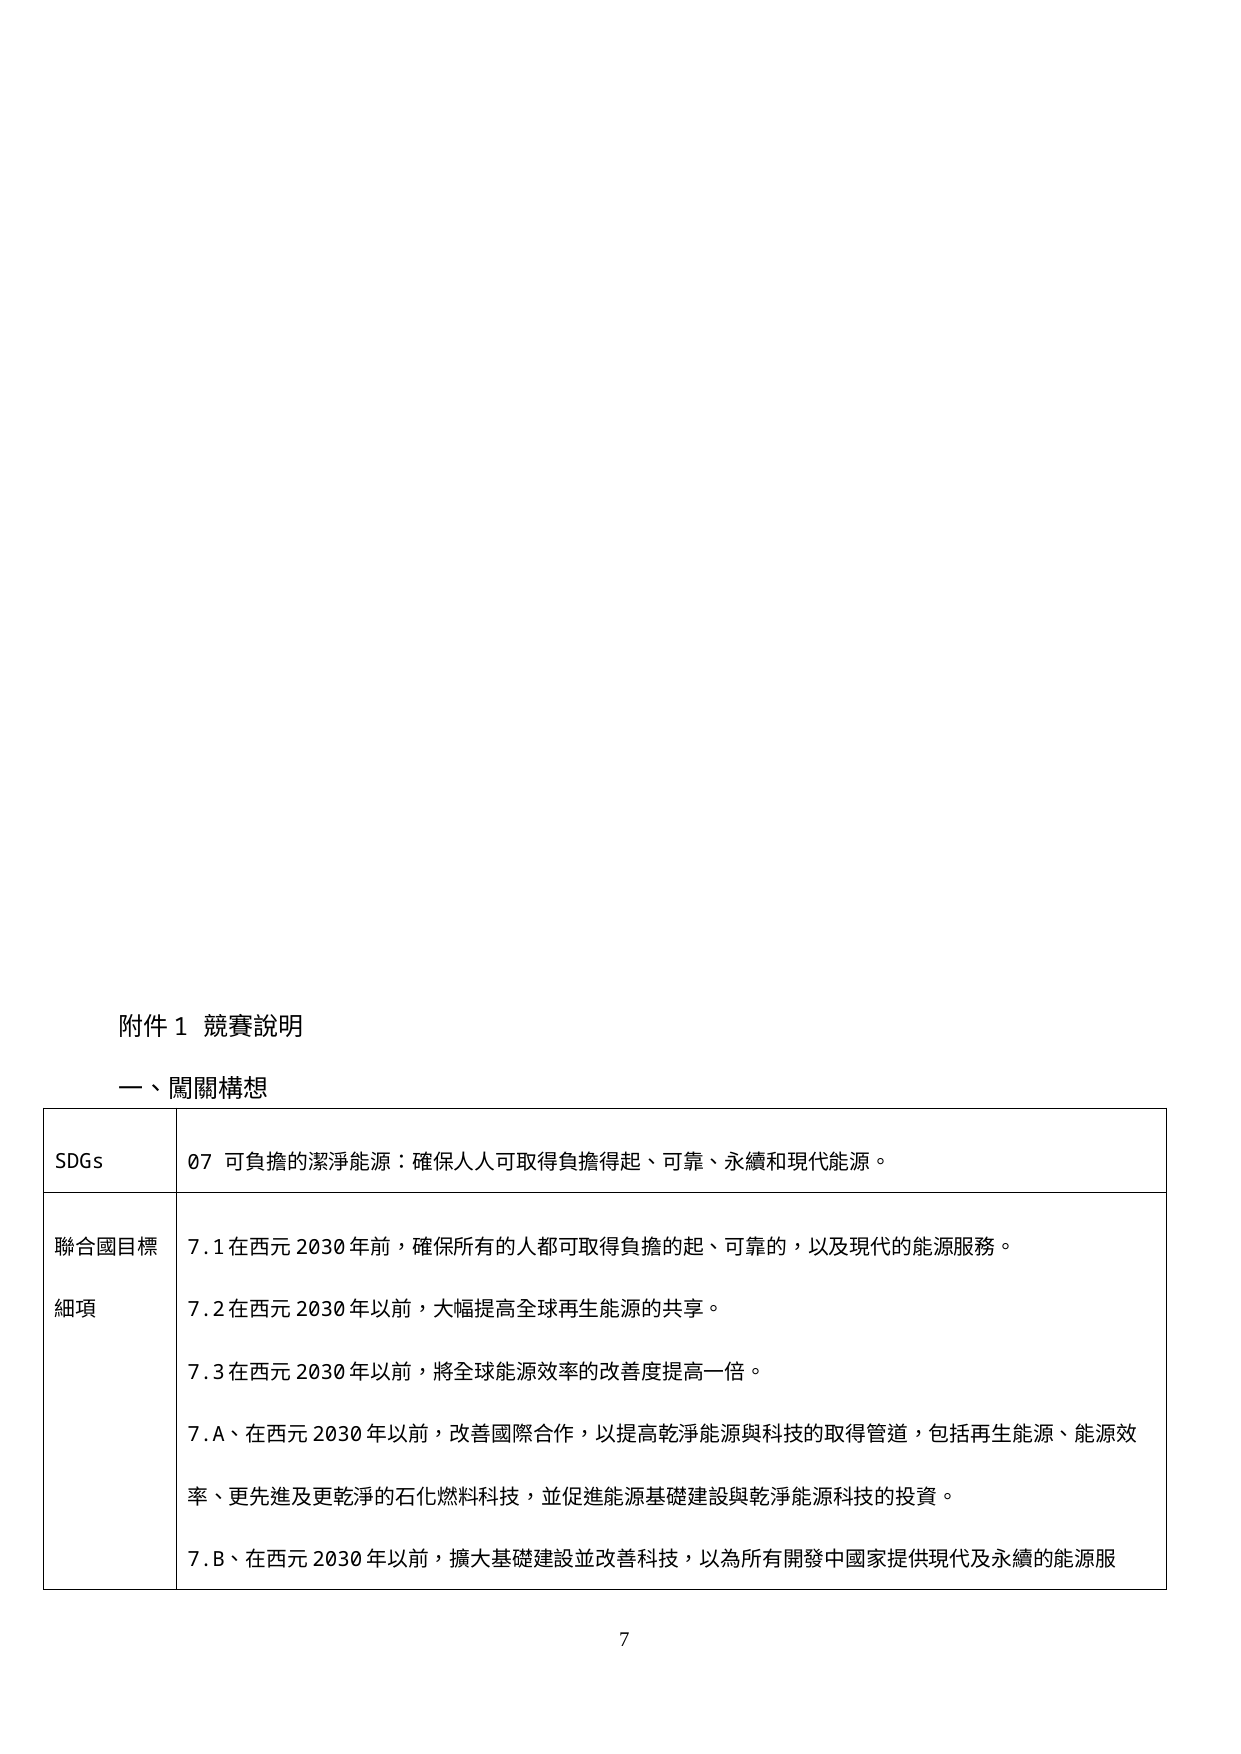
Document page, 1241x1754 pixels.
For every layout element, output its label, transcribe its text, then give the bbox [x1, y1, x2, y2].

table_cell 聯合國目標細項 [44, 1193, 176, 1589]
text 一、闖關構想 [118, 1045, 1122, 1108]
table_header 07 可負擔的潔淨能源：確保人人可取得負擔得起、可靠、永續和現代能源。 [177, 1109, 1166, 1192]
table_cell 7.1在西元2030年前，確保所有的人都可取得負擔的起、可靠的，以及現代的能源服務。 7.2在西元2030年以前，大幅提高全球再生能源的共享。 7.3在西元2030年以前，將全球能源效率的改善度提高一倍。 7.A、在西元2030年以前，改善國際合作，以提高乾淨能源與科技的取得管道，包括再生能源、能源效率、更先進及更乾淨的石化燃料科技，並促進能源基礎建設與乾淨能源科技的投資。 7.B、在西元2030年以前，擴大基礎建設並改善科技，以為所有開發中國家提供現代及永續的能源服 [177, 1193, 1166, 1589]
table_header SDGs [44, 1109, 176, 1192]
text 附件1 競賽說明 [118, 983, 1122, 1045]
